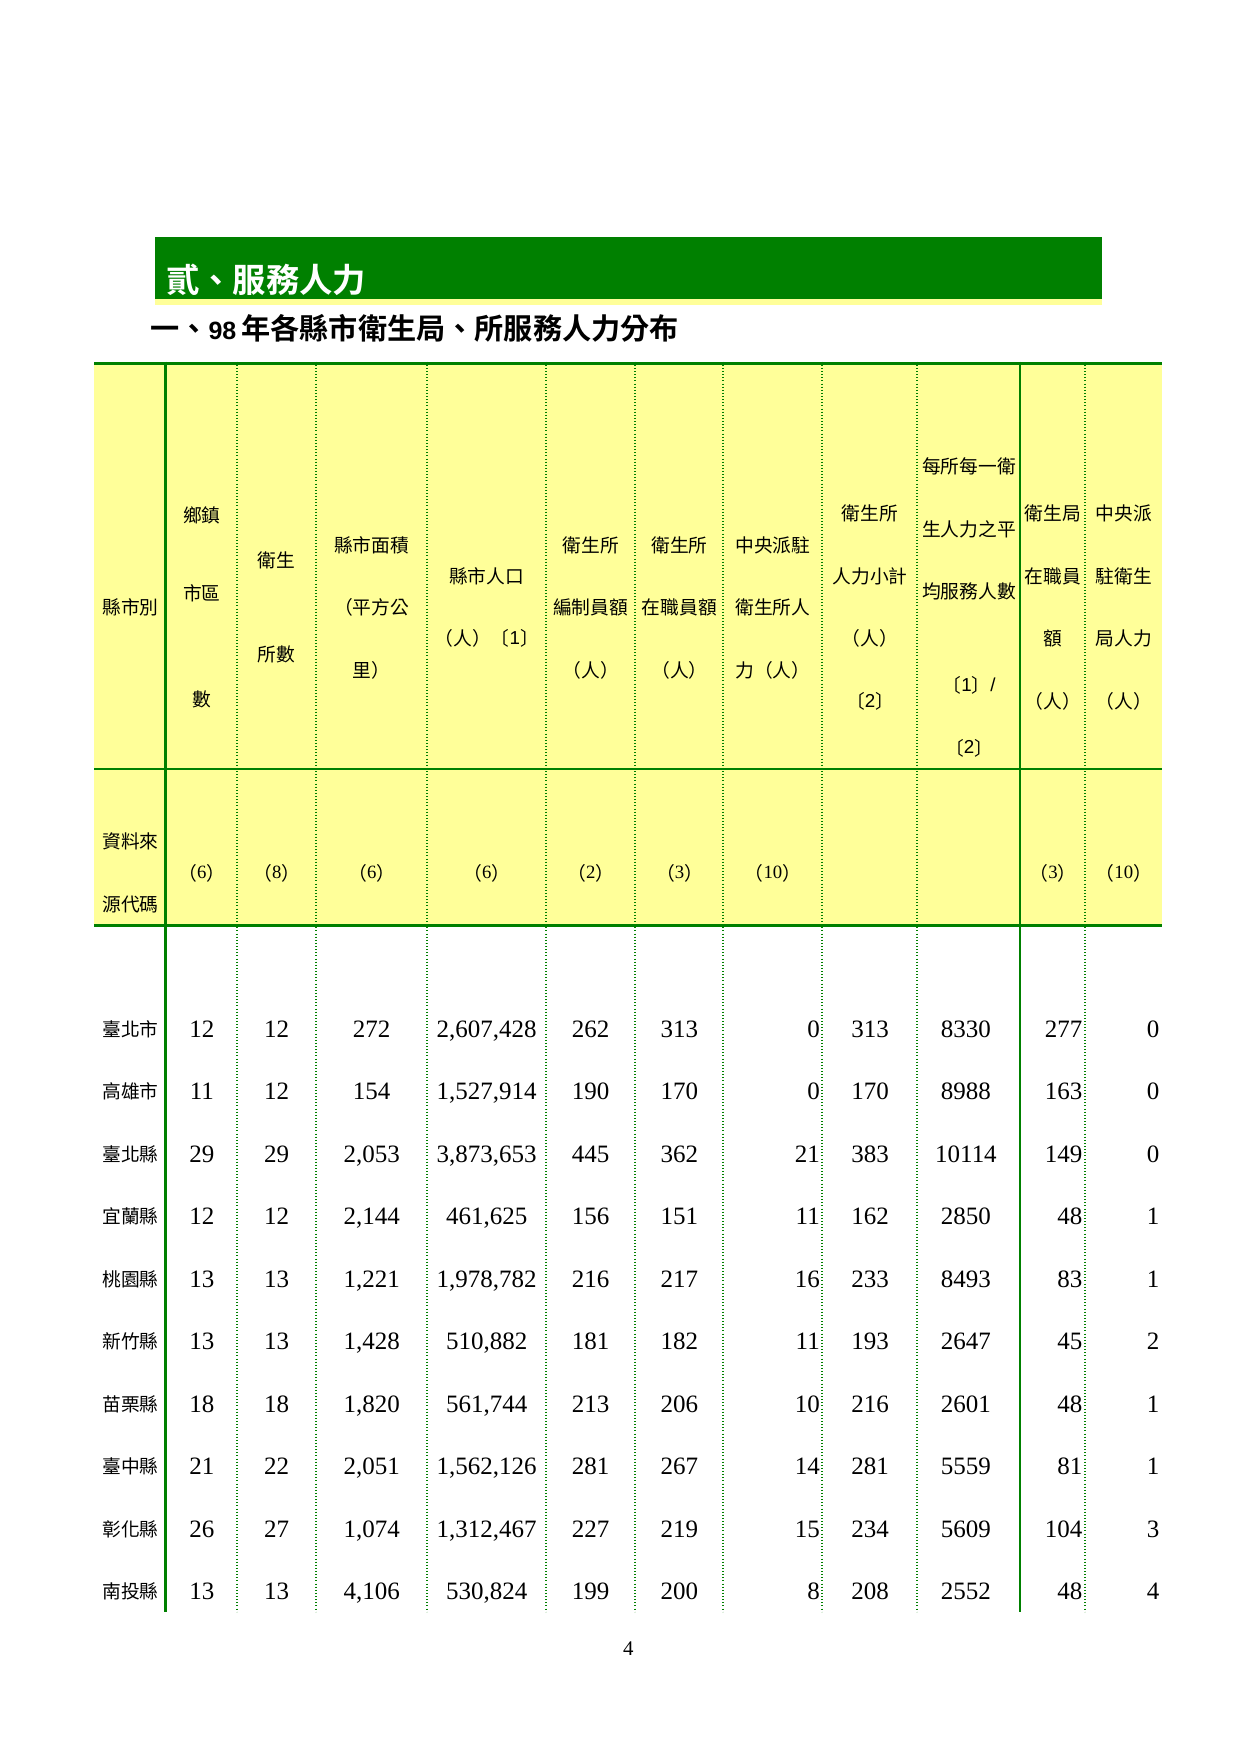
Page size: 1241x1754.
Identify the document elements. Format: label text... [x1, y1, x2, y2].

table_cell 1,562,126 [427, 1424, 546, 1487]
table_cell 219 [635, 1487, 723, 1549]
table_cell 445 [546, 1112, 635, 1174]
table_cell 2,144 [316, 1174, 427, 1237]
table_cell 南投縣 [94, 1549, 164, 1612]
table_cell [917, 770, 1019, 924]
table_cell 2850 [917, 1174, 1019, 1237]
table_cell 1 [1085, 1362, 1162, 1424]
table_cell 13 [167, 1299, 237, 1362]
table_cell 216 [822, 1362, 917, 1424]
table_cell 163 [1021, 1049, 1085, 1112]
table_cell 154 [316, 1049, 427, 1112]
table_cell 新竹縣 [94, 1299, 164, 1362]
table_cell （3） [635, 770, 723, 924]
table_cell 1,820 [316, 1362, 427, 1424]
table_cell 193 [822, 1299, 917, 1362]
table_cell 4,106 [316, 1549, 427, 1612]
table_cell 206 [635, 1362, 723, 1424]
table_cell 5559 [917, 1424, 1019, 1487]
text 一、98年各縣市衛生局、所服務人力分布 [150, 305, 1106, 348]
table_cell 262 [546, 927, 635, 1049]
table_header 中央派駐衛生局人力（人） [1085, 365, 1162, 768]
table_cell 213 [546, 1362, 635, 1424]
table_cell 臺中縣 [94, 1424, 164, 1487]
table_cell 267 [635, 1424, 723, 1487]
table_header 每所每一衛生人力之平均服務人數 〔1〕/〔2〕 [917, 365, 1019, 768]
table_cell （6） [167, 770, 237, 924]
table_cell 3,873,653 [427, 1112, 546, 1174]
table_cell 383 [822, 1112, 917, 1174]
table_cell 227 [546, 1487, 635, 1549]
table_cell 362 [635, 1112, 723, 1174]
table_cell 14 [723, 1424, 822, 1487]
table_cell 26 [167, 1487, 237, 1549]
table_header 衛生所 編制員額（人） [546, 365, 635, 768]
table_cell 461,625 [427, 1174, 546, 1237]
table_cell 彰化縣 [94, 1487, 164, 1549]
table_cell 1,428 [316, 1299, 427, 1362]
table_header 衛生所 人力小計（人）〔2〕 [822, 365, 917, 768]
table_cell 29 [237, 1112, 316, 1174]
table_cell 190 [546, 1049, 635, 1112]
table_cell 11 [167, 1049, 237, 1112]
table_cell （2） [546, 770, 635, 924]
table_cell 208 [822, 1549, 917, 1612]
table_cell 170 [822, 1049, 917, 1112]
table_cell 151 [635, 1174, 723, 1237]
table_header 貳、服務人力 [155, 237, 1102, 299]
table_cell 13 [167, 1237, 237, 1299]
table_cell 277 [1021, 927, 1085, 1049]
table_cell 530,824 [427, 1549, 546, 1612]
table_cell 281 [822, 1424, 917, 1487]
table_cell 1,312,467 [427, 1487, 546, 1549]
table_cell 高雄市 [94, 1049, 164, 1112]
table_cell （3） [1021, 770, 1085, 924]
table_cell 1,978,782 [427, 1237, 546, 1299]
table_cell 3 [1085, 1487, 1162, 1549]
table_header 衛生局 在職員額（人） [1021, 365, 1085, 768]
table_cell 2 [1085, 1299, 1162, 1362]
table_cell 12 [237, 1049, 316, 1112]
table_cell 83 [1021, 1237, 1085, 1299]
table_cell [822, 770, 917, 924]
table_cell 45 [1021, 1299, 1085, 1362]
table_cell 1 [1085, 1424, 1162, 1487]
table_cell 12 [237, 927, 316, 1049]
table_cell 149 [1021, 1112, 1085, 1174]
table_cell 宜蘭縣 [94, 1174, 164, 1237]
table_cell 1 [1085, 1237, 1162, 1299]
table_cell 臺北縣 [94, 1112, 164, 1174]
table_cell 21 [167, 1424, 237, 1487]
table_cell （6） [316, 770, 427, 924]
table_cell 182 [635, 1299, 723, 1362]
table_cell 2,053 [316, 1112, 427, 1174]
table_cell 234 [822, 1487, 917, 1549]
table_cell （8） [237, 770, 316, 924]
table_cell 10114 [917, 1112, 1019, 1174]
table_cell 233 [822, 1237, 917, 1299]
table_cell 12 [167, 927, 237, 1049]
table_cell 13 [167, 1549, 237, 1612]
table_cell 29 [167, 1112, 237, 1174]
table_cell 181 [546, 1299, 635, 1362]
table_cell 104 [1021, 1487, 1085, 1549]
table_cell 1,074 [316, 1487, 427, 1549]
table_cell 12 [167, 1174, 237, 1237]
table_cell 2601 [917, 1362, 1019, 1424]
table_cell 510,882 [427, 1299, 546, 1362]
table_cell 21 [723, 1112, 822, 1174]
table_header 衛生所 在職員額（人） [635, 365, 723, 768]
table_cell 1,527,914 [427, 1049, 546, 1112]
table_cell 15 [723, 1487, 822, 1549]
table_cell 162 [822, 1174, 917, 1237]
table_cell 8493 [917, 1237, 1019, 1299]
table_cell （10） [1085, 770, 1162, 924]
table_cell 199 [546, 1549, 635, 1612]
table_cell 216 [546, 1237, 635, 1299]
table_header 縣市人口（人）〔1〕 [427, 365, 546, 768]
table_cell 桃園縣 [94, 1237, 164, 1299]
table_cell 16 [723, 1237, 822, 1299]
table_cell 272 [316, 927, 427, 1049]
table_cell 13 [237, 1237, 316, 1299]
table_cell 5609 [917, 1487, 1019, 1549]
table_cell 2552 [917, 1549, 1019, 1612]
table_cell 1,221 [316, 1237, 427, 1299]
table_cell 0 [1085, 927, 1162, 1049]
table_cell （6） [427, 770, 546, 924]
table_cell 48 [1021, 1362, 1085, 1424]
table_header 縣市面積 （平方公里） [316, 365, 427, 768]
table_cell 561,744 [427, 1362, 546, 1424]
table_cell 2,051 [316, 1424, 427, 1487]
table_cell 81 [1021, 1424, 1085, 1487]
table_cell 22 [237, 1424, 316, 1487]
table_cell 313 [822, 927, 917, 1049]
table_cell 12 [237, 1174, 316, 1237]
table_cell 13 [237, 1299, 316, 1362]
table_cell 8 [723, 1549, 822, 1612]
table_cell 13 [237, 1549, 316, 1612]
table_cell 2,607,428 [427, 927, 546, 1049]
table_cell 11 [723, 1174, 822, 1237]
table_cell 8330 [917, 927, 1019, 1049]
table_cell 18 [237, 1362, 316, 1424]
table_cell 1 [1085, 1174, 1162, 1237]
table_cell 313 [635, 927, 723, 1049]
table_cell 資料來源代碼 [94, 770, 164, 924]
table_header 中央派駐 衛生所人力（人） [723, 365, 822, 768]
table_cell 0 [723, 927, 822, 1049]
table_cell 0 [1085, 1049, 1162, 1112]
table_header 鄉鎮 市區 數 [167, 365, 237, 768]
table_cell 156 [546, 1174, 635, 1237]
table_cell 臺北市 [94, 927, 164, 1049]
table_cell 27 [237, 1487, 316, 1549]
table_cell （10） [723, 770, 822, 924]
table_cell 0 [1085, 1112, 1162, 1174]
table_cell 217 [635, 1237, 723, 1299]
table_cell 2647 [917, 1299, 1019, 1362]
table_cell 10 [723, 1362, 822, 1424]
table_cell 0 [723, 1049, 822, 1112]
table_cell 48 [1021, 1174, 1085, 1237]
table_cell 11 [723, 1299, 822, 1362]
table_cell 苗栗縣 [94, 1362, 164, 1424]
table_cell 4 [1085, 1549, 1162, 1612]
table_header 縣市別 [94, 365, 164, 768]
table_cell 18 [167, 1362, 237, 1424]
table_cell 8988 [917, 1049, 1019, 1112]
table_cell 170 [635, 1049, 723, 1112]
table_header 衛生 所數 [237, 365, 316, 768]
table_cell 200 [635, 1549, 723, 1612]
table_cell 48 [1021, 1549, 1085, 1612]
table_cell 281 [546, 1424, 635, 1487]
